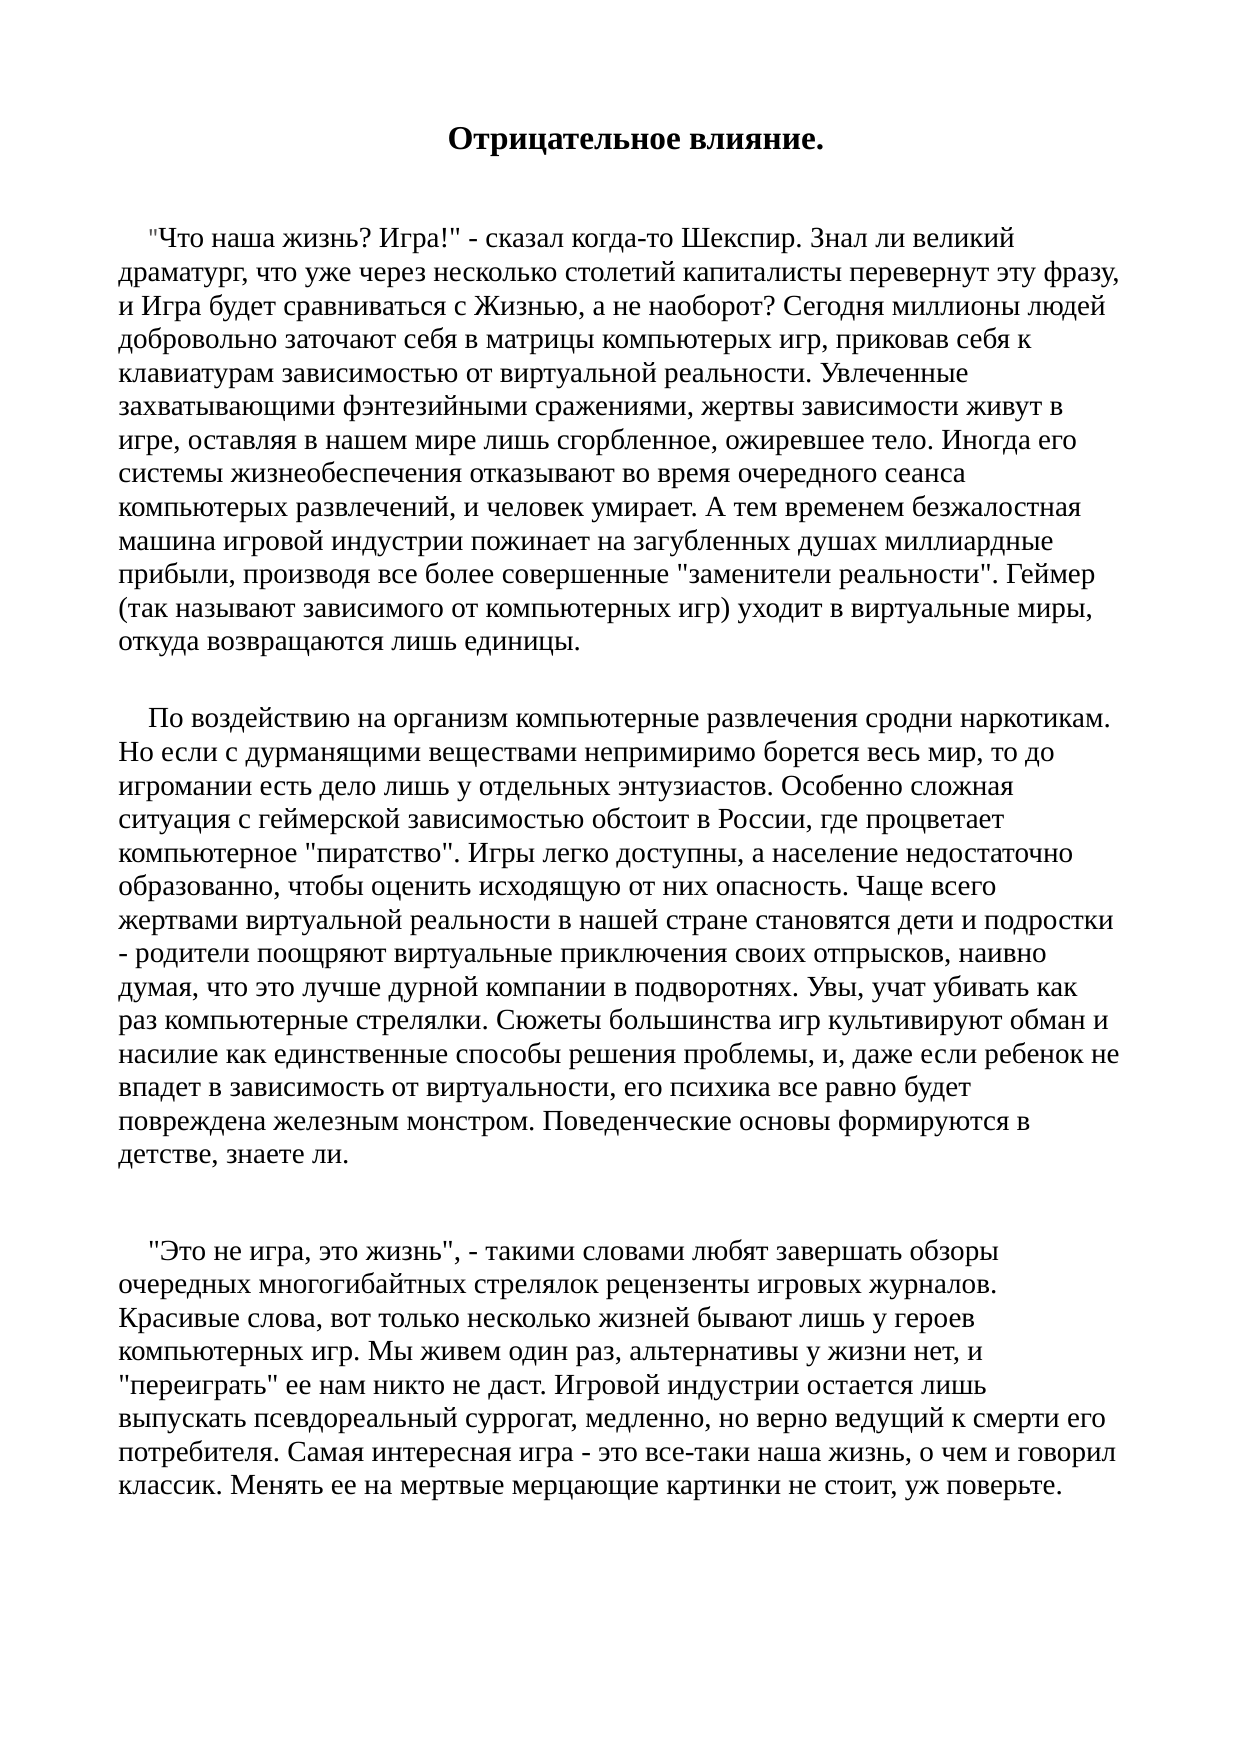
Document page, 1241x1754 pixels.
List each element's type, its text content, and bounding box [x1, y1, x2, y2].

text По воздействию на организм компьютерные развлечения сродни наркотикам. Но если с дурманящими веществами непримиримо борется весь мир, то до игромании есть дело лишь у отдельных энтузиастов. Особенно сложная ситуация с геймерской зависимостью обстоит в России, где процветает компьютерное "пиратство". Игры легко доступны, а население недостаточно образованно, чтобы оценить исходящую от них опасность. Чаще всего жертвами виртуальной реальности в нашей стране становятся дети и подростки - родители поощряют виртуальные приключения своих отпрысков, наивно думая, что это лучше дурной компании в подворотнях. Увы, учат убивать как раз компьютерные стрелялки. Сюжеты большинства игр культивируют обман и насилие как единственные способы решения проблемы, и, даже если ребенок не впадет в зависимость от виртуальности, его психика все равно будет повреждена железным монстром. Поведенческие основы формируются в детстве, знаете ли. [118, 701, 1122, 1170]
text Отрицательное влияние. [118, 118, 1122, 156]
text "Это не игра, это жизнь", - такими словами любят завершать обзоры очередных многогибайтных стрелялок рецензенты игровых журналов. Красивые слова, вот только несколько жизней бывают лишь у героев компьютерных игр. Мы живем один раз, альтернативы у жизни нет, и "переиграть" ее нам никто не даст. Игровой индустрии остается лишь выпускать псевдореальный суррогат, медленно, но верно ведущий к смерти его потребителя. Самая интересная игра - это все-таки наша жизнь, о чем и говорил классик. Менять ее на мертвые мерцающие картинки не стоит, уж поверьте. [118, 1233, 1122, 1501]
text "Что наша жизнь? Игра!" - сказал когда-то Шекспир. Знал ли великий драматург, что уже через несколько столетий капиталисты перевернут эту фразу, и Игра будет сравниваться с Жизнью, а не наоборот? Сегодня миллионы людей добровольно заточают себя в матрицы компьютерых игр, приковав себя к клавиатурам зависимостью от виртуальной реальности. Увлеченные захватывающими фэнтезийными сражениями, жертвы зависимости живут в игре, оставляя в нашем мире лишь сгорбленное, ожиревшее тело. Иногда его системы жизнеобеспечения отказывают во время очередного сеанса компьютерых развлечений, и человек умирает. А тем временем безжалостная машина игровой индустрии пожинает на загубленных душах миллиардные прибыли, производя все более совершенные "заменители реальности". Геймер (так называют зависимого от компьютерных игр) уходит в виртуальные миры, откуда возвращаются лишь единицы. [118, 220, 1122, 657]
